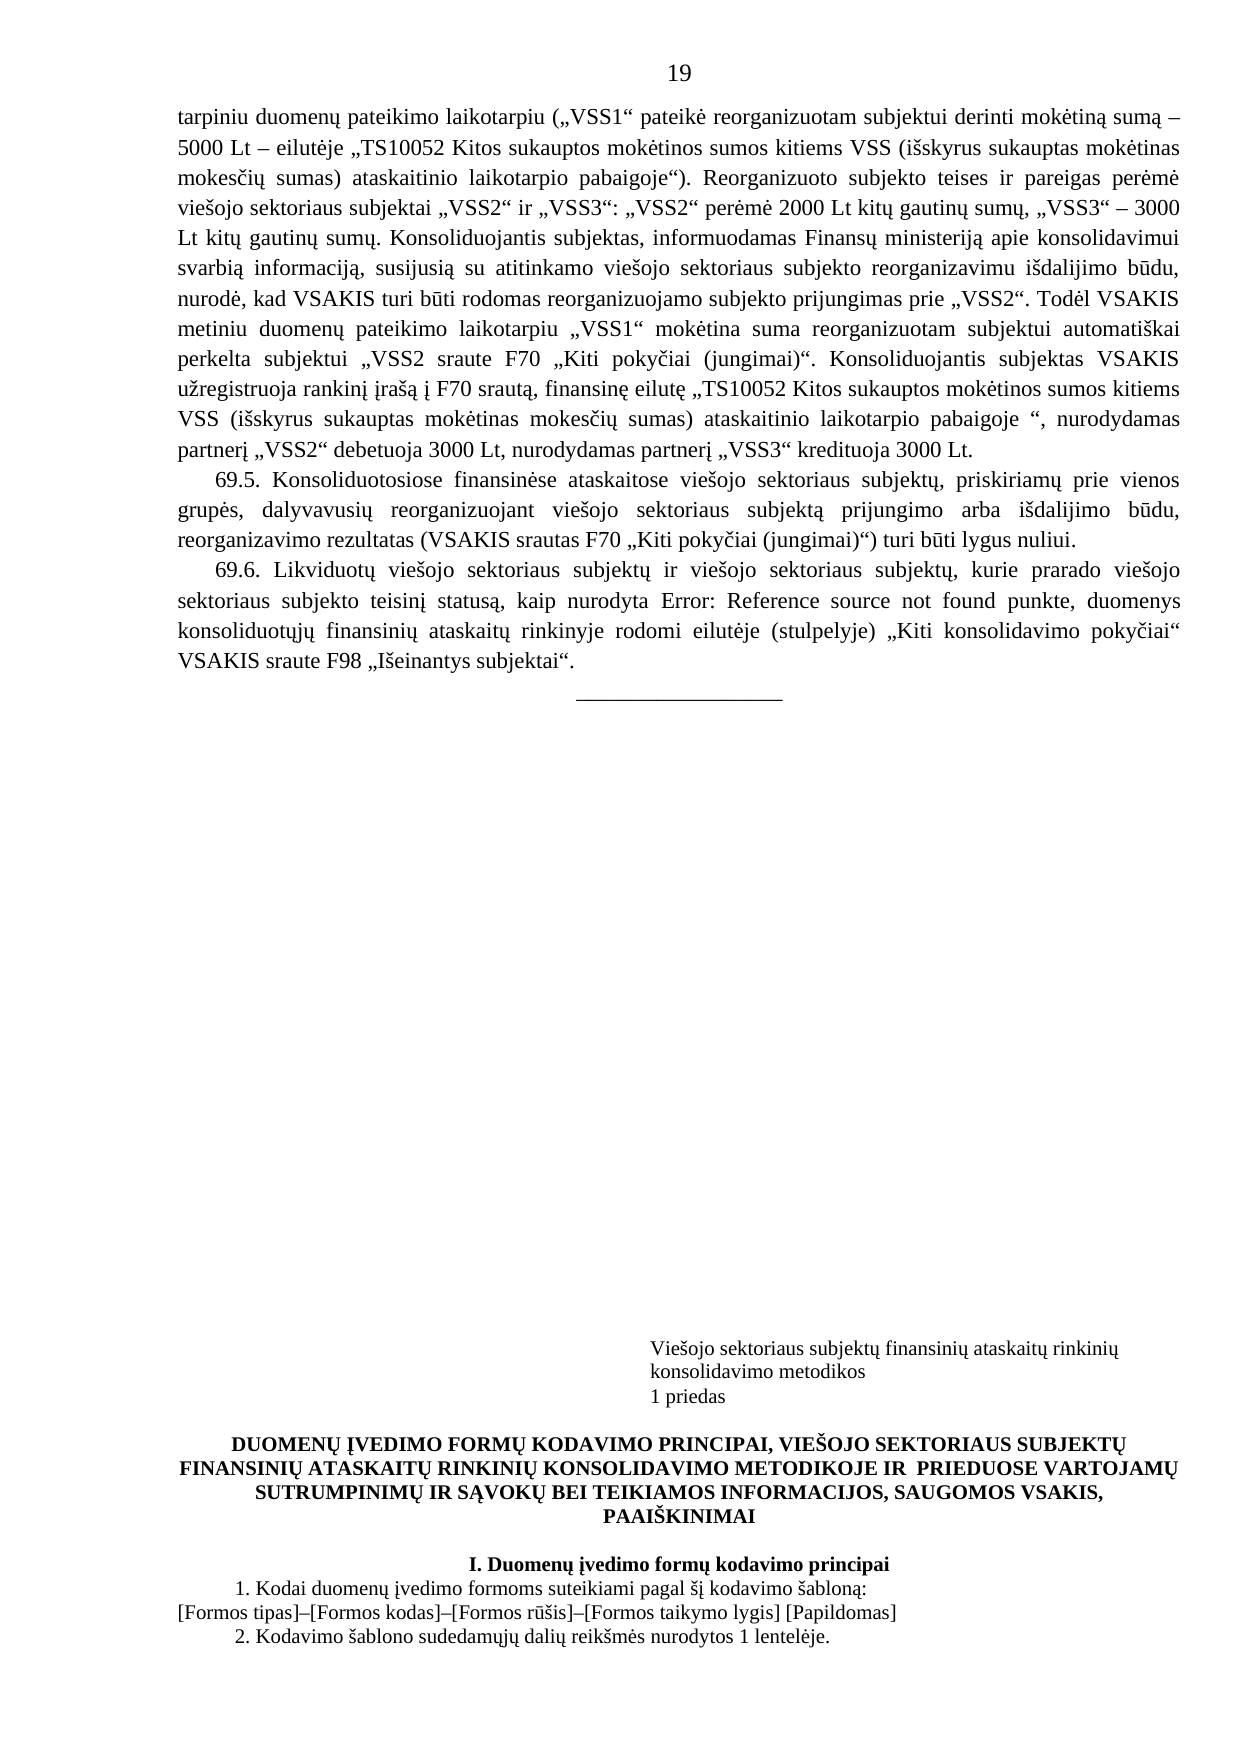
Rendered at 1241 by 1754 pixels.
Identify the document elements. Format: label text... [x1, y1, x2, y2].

text 1 priedas [650, 1383, 1181, 1408]
text __________________ [177, 677, 1181, 704]
text 2. Kodavimo šablono sudedamųjų dalių reikšmės nurodytos 1 lentelėje. [177, 1624, 1181, 1648]
text Viešojo sektoriaus subjektų finansinių ataskaitų rinkinių konsolidavimo metodikos [650, 1335, 1181, 1383]
text [Formos tipas]–[Formos kodas]–[Formos rūšis]–[Formos taikymo lygis] [Papildomas] [177, 1600, 1181, 1624]
text tarpiniu duomenų pateikimo laikotarpiu („VSS1“ pateikė reorganizuotam subjektui derinti mokėtiną sumą – 5000 Lt – eilutėje „TS10052 Kitos sukauptos mokėtinos sumos kitiems VSS (išskyrus sukauptas mokėtinas mokesčių sumas) ataskaitinio laikotarpio pabaigoje“). Reorganizuoto subjekto teises ir pareigas perėmė viešojo sektoriaus subjektai „VSS2“ ir „VSS3“: „VSS2“ perėmė 2000 Lt kitų gautinų sumų, „VSS3“ – 3000 Lt kitų gautinų sumų. Konsoliduojantis subjektas, informuodamas Finansų ministeriją apie konsolidavimui svarbią informaciją, susijusią su atitinkamo viešojo sektoriaus subjekto reorganizavimu išdalijimo būdu, nurodė, kad VSAKIS turi būti rodomas reorganizuojamo subjekto prijungimas prie „VSS2“. Todėl VSAKIS metiniu duomenų pateikimo laikotarpiu „VSS1“ mokėtina suma reorganizuotam subjektui automatiškai perkelta subjektui „VSS2 sraute F70 „Kiti pokyčiai (jungimai)“. Konsoliduojantis subjektas VSAKIS užregistruoja rankinį įrašą į F70 srautą, finansinę eilutę „TS10052 Kitos sukauptos mokėtinos sumos kitiems VSS (išskyrus sukauptas mokėtinas mokesčių sumas) ataskaitinio laikotarpio pabaigoje “, nurodydamas partnerį „VSS2“ debetuoja 3000 Lt, nurodydamas partnerį „VSS3“ kredituoja 3000 Lt. [177, 103, 1181, 462]
text 69.6. Likviduotų viešojo sektoriaus subjektų ir viešojo sektoriaus subjektų, kurie prarado viešojo sektoriaus subjekto teisinį statusą, kaip nurodyta 26 punkte, duomenys konsoliduotųjų finansinių ataskaitų rinkinyje rodomi eilutėje (stulpelyje) „Kiti konsolidavimo pokyčiai“ VSAKIS sraute F98 „Išeinantys subjektai“. [177, 557, 1181, 673]
text I. Duomenų įvedimo formų kodavimo principai [177, 1552, 1181, 1576]
text DUOMENŲ ĮVEDIMO FORMŲ KODAVIMO PRINCIPAI, VIEŠOJO SEKTORIAUS SUBJEKTŲ FINANSINIŲ ATASKAITŲ RINKINIŲ KONSOLIDAVIMO METODIKOJE IR PRIEDUOSE VARTOJAMŲ SUTRUMPINIMŲ IR SĄVOKŲ BEI TEIKIAMOS INFORMACIJOS, SAUGOMOS VSAKIS, PAAIŠKINIMAI [177, 1432, 1181, 1528]
text 69.5. Konsoliduotosiose finansinėse ataskaitose viešojo sektoriaus subjektų, priskiriamų prie vienos grupės, dalyvavusių reorganizuojant viešojo sektoriaus subjektą prijungimo arba išdalijimo būdu, reorganizavimo rezultatas (VSAKIS srautas F70 „Kiti pokyčiai (jungimai)“) turi būti lygus nuliui. [177, 466, 1181, 553]
text 1. Kodai duomenų įvedimo formoms suteikiami pagal šį kodavimo šabloną: [177, 1576, 1181, 1600]
